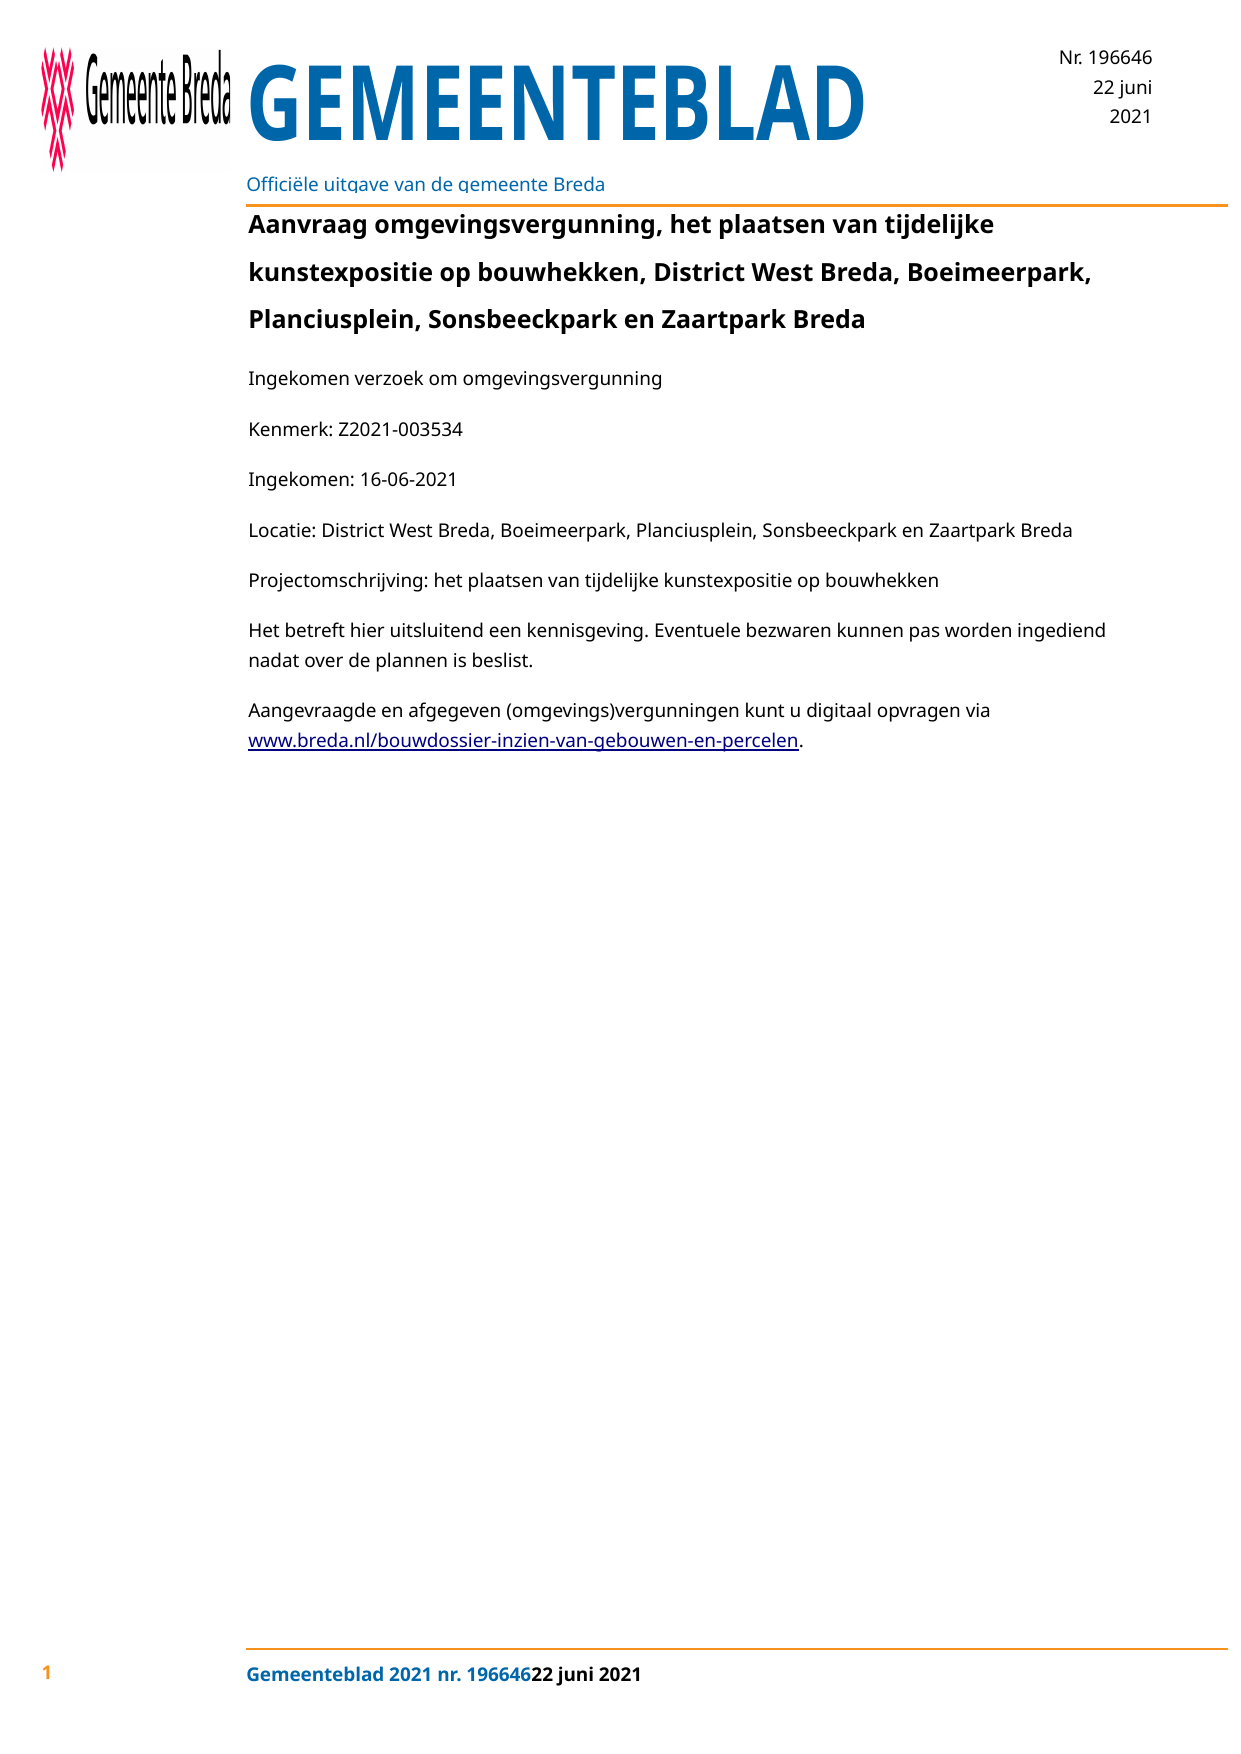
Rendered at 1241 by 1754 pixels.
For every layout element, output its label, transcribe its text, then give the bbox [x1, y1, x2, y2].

text Kenmerk: Z2021-003534 [248, 416, 1152, 442]
text Ingekomen: 16-06-2021 [248, 466, 1152, 492]
text Ingekomen verzoek om omgevingsvergunning [248, 366, 1152, 391]
text Locatie: District West Breda, Boeimeerpark, Planciusplein, Sonsbeeckpark en Zaartpark Breda [248, 517, 1152, 542]
text Het betreft hier uitsluitend een kennisgeving. Eventuele bezwaren kunnen pas worden ingediend nadat over de plannen is beslist. [248, 618, 1152, 673]
text Projectomschrijving: het plaatsen van tijdelijke kunstexpositie op bouwhekken [248, 567, 1152, 593]
picture [41, 47, 231, 172]
text Aanvraag omgevingsvergunning, het plaatsen van tijdelijke kunstexpositie op bouwhekken, District West Breda, Boeimeerpark, Planciusplein, Sonsbeeckpark en Zaartpark Breda [248, 207, 1152, 336]
text Aangevraagde en afgegeven (omgevings)vergunningen kunt u digitaal opvragen via www.breda.nl/bouwdossier-inzien-van-gebouwen-en-percelen. [248, 698, 1152, 753]
